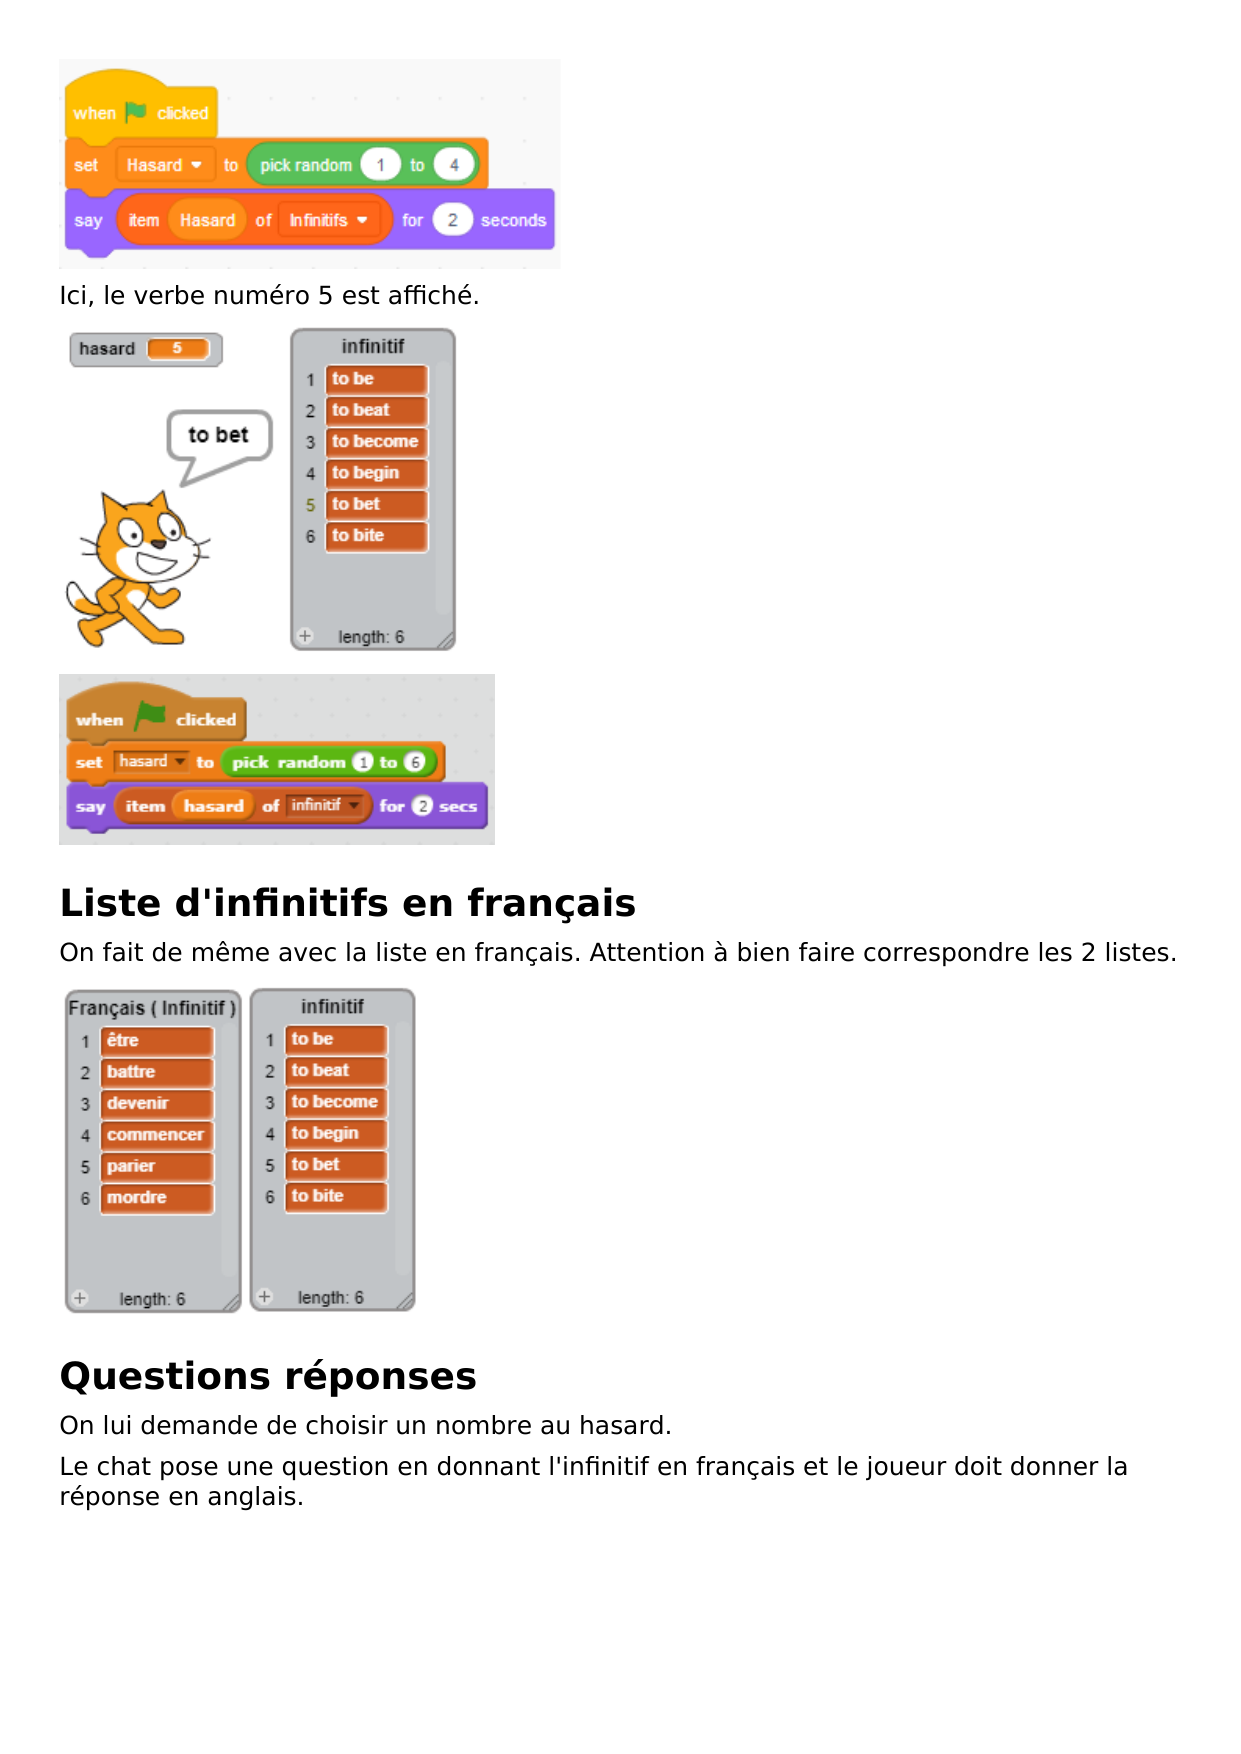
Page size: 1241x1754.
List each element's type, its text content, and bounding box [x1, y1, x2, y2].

picture [59, 322, 464, 662]
picture [59, 674, 495, 845]
picture [59, 979, 422, 1318]
subtitle Liste d'infinitifs en français [59, 882, 1181, 926]
text Ici, le verbe numéro 5 est affiché. [59, 281, 1181, 310]
subtitle Questions réponses [59, 1355, 1181, 1398]
text On fait de même avec la liste en français. Attention à bien faire correspondre les 2 listes. [59, 938, 1181, 967]
picture [59, 59, 561, 269]
text Le chat pose une question en donnant l'infinitif en français et le joueur doit donner la réponse en anglais. [59, 1453, 1181, 1511]
text On lui demande de choisir un nombre au hasard. [59, 1411, 1181, 1440]
